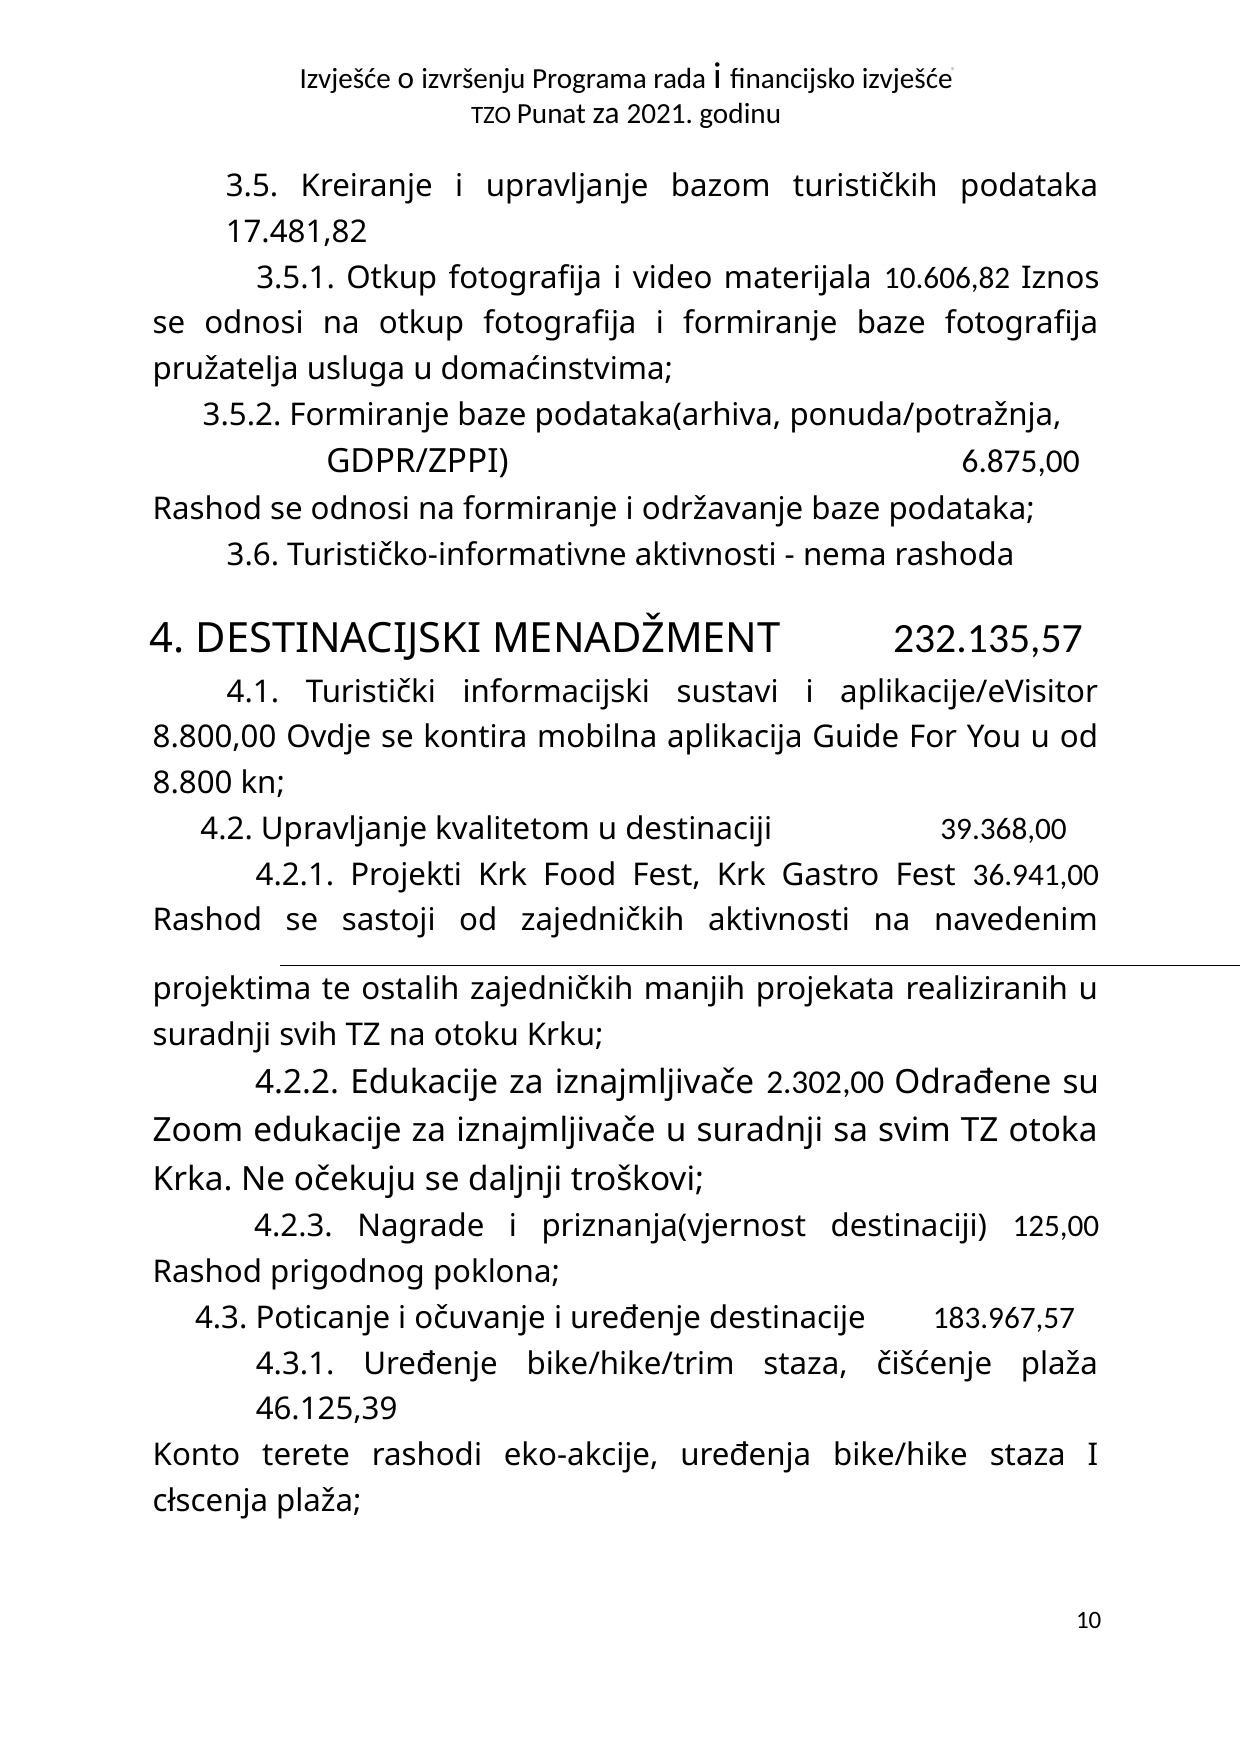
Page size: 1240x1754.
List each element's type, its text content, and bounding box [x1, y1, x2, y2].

text 4.2.3. Nagrade i priznanja(vjernost destinaciji) 125,00 Rashod prigodnog poklona; [152, 1203, 1099, 1292]
text 3.5.2. Formiranje baze podataka(arhiva, ponuda/potražnja, [162, 392, 1102, 434]
text 3.5.1. Otkup fotografija i video materijala 10.606,82 Iznos se odnosi na otkup fotografija i formiranje baze fotografija pružatelja usluga u domaćinstvima; [152, 254, 1099, 388]
text Rashod se odnosi na formiranje i održavanje baze podataka; [152, 486, 1099, 528]
text 4.3. Poticanje i očuvanje i uređenje destinacije 183.967,57 [149, 1295, 1102, 1337]
text 4.1. Turistički informacijski sustavi i aplikacije/eVisitor 8.800,00 Ovdje se kontira mobilna aplikacija Guide For You u od 8.800 kn; [152, 669, 1099, 803]
text 4.2.1. Projekti Krk Food Fest, Krk Gastro Fest 36.941,00 Rashod se sastoji od zajedničkih aktivnosti na navedenim projektima te ostalih zajedničkih manjih projekata realiziranih u suradnji svih TZ na otoku Krku; [152, 852, 1099, 1054]
subtitle 4. DESTINACIJSKI MENADŽMENT 232.135,57 [149, 608, 1102, 665]
text 4.2. Upravljanje kvalitetom u destinaciji 39.368,00 [149, 806, 1102, 848]
text GDPR/ZPPI) 6.875,00 [149, 437, 1102, 482]
text 4.2.2. Edukacije za iznajmljivače 2.302,00 Odrađene su Zoom edukacije za iznajmljivače u suradnji sa svim TZ otoka Krka. Ne očekuju se daljnji troškovi; [152, 1057, 1099, 1200]
text 4.3.1. Uređenje bike/hike/trim staza, čišćenje plaža 46.125,39 [256, 1341, 1099, 1429]
text Konto terete rashodi eko-akcije, uređenja bike/hike staza I cłscenja plaža; [152, 1432, 1099, 1520]
text 3.5. Kreiranje i upravljanje bazom turističkih podataka 17.481,82 [226, 163, 1099, 251]
text 3.6. Turističko-informativne aktivnosti - nema rashoda [226, 532, 1099, 574]
